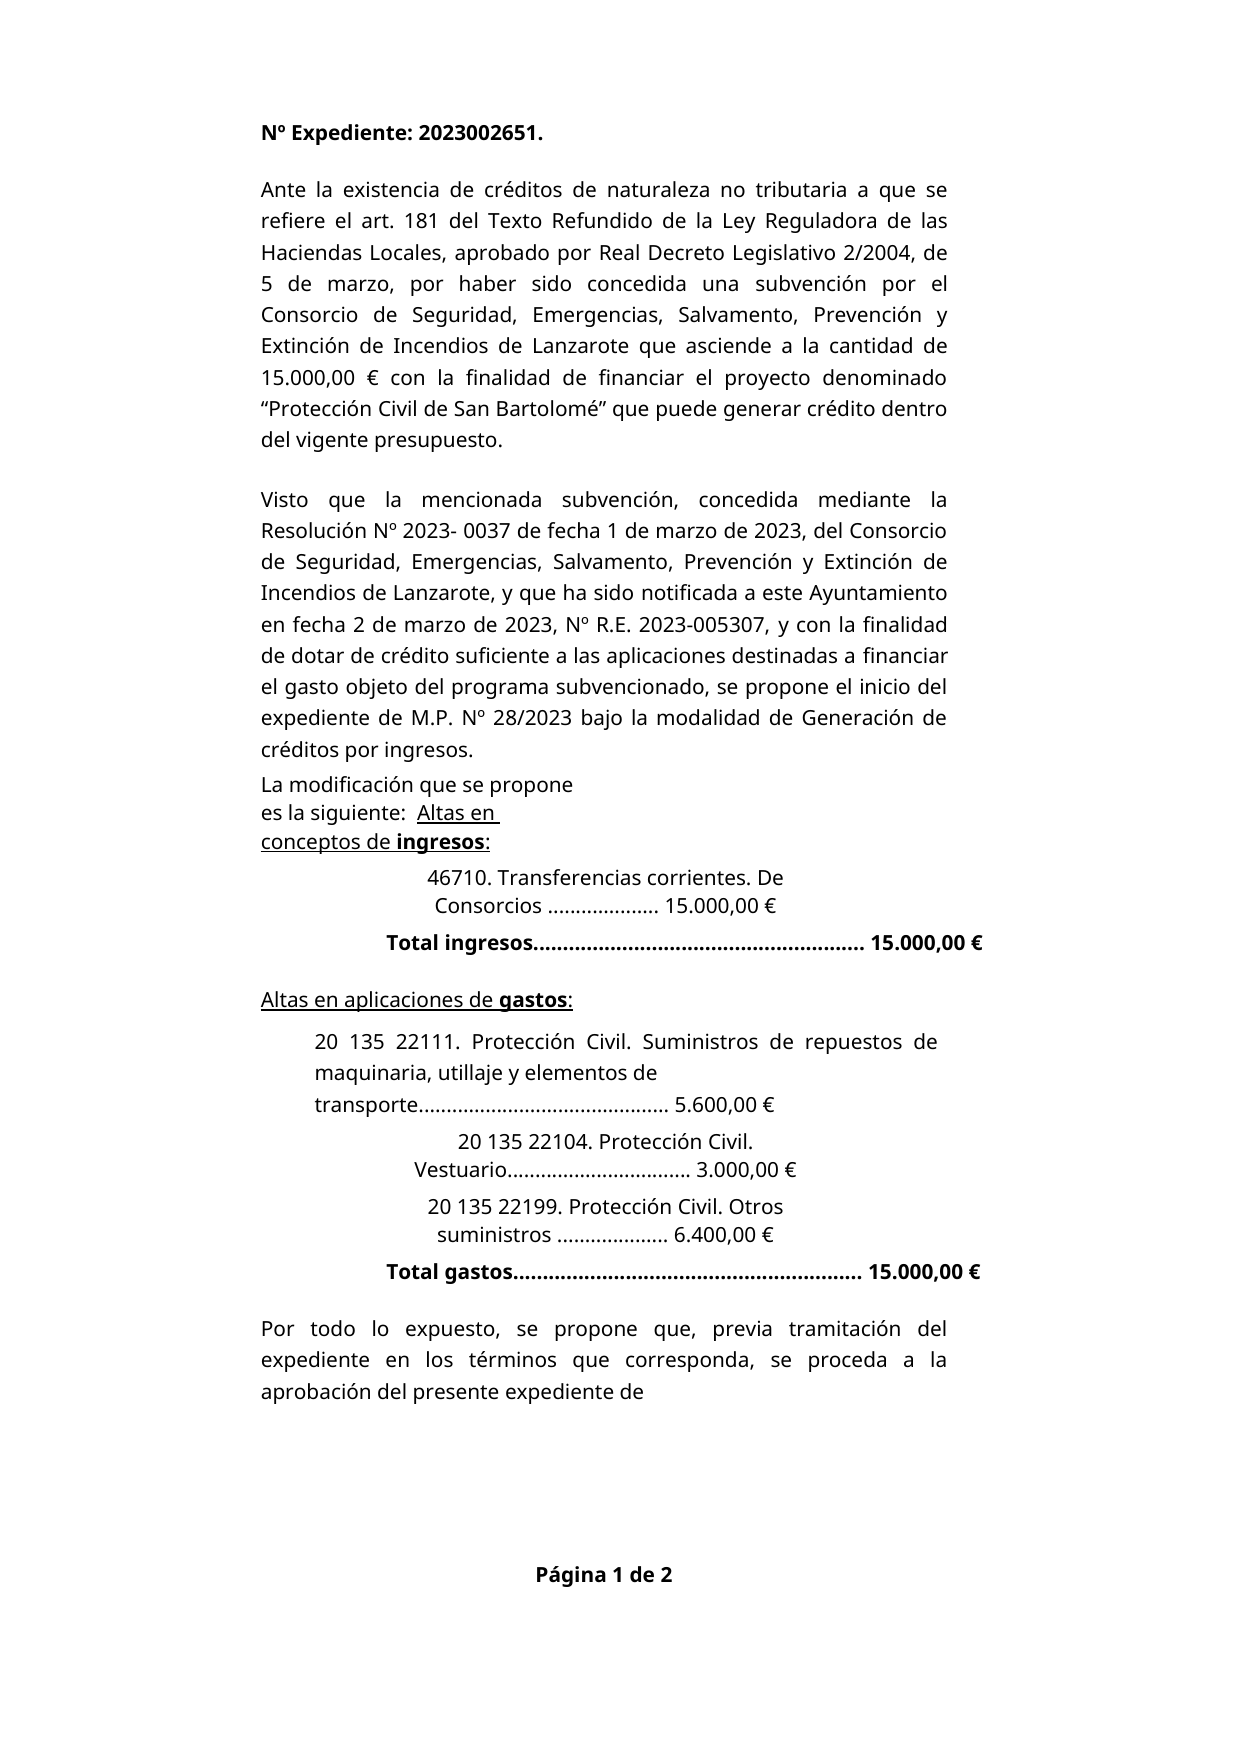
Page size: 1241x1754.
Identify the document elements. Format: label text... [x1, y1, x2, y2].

text Altas en aplicaciones de gastos: [261, 985, 1122, 1013]
text Total ingresos........................................................ 15.000,00 € [386, 928, 1122, 957]
text Visto que la mencionada subvención, concedida mediante la Resolución Nº 2023- 0037 de fecha 1 de marzo de 2023, del Consorcio de Seguridad, Emergencias, Salvamento, Prevención y Extinción de Incendios de Lanzarote, y que ha sido notificada a este Ayuntamiento en fecha 2 de marzo de 2023, Nº R.E. 2023-005307, y con la finalidad de dotar de crédito suficiente a las aplicaciones destinadas a financiar el gasto objeto del programa subvencionado, se propone el inicio del expediente de M.P. Nº 28/2023 bajo la modalidad de Generación de créditos por ingresos. [261, 485, 948, 763]
text 20 135 22111. Protección Civil. Suministros de repuestos de maquinaria, utillaje y elementos de transporte............................................. 5.600,00 € [314, 1027, 1003, 1118]
text Total gastos........................................................... 15.000,00 € [386, 1257, 1122, 1285]
text 20 135 22199. Protección Civil. Otros suministros .................... 6.400,00 € [318, 1192, 893, 1249]
text Por todo lo expuesto, se propone que, previa tramitación del expediente en los términos que corresponda, se proceda a la aprobación del presente expediente de [261, 1314, 948, 1405]
text Página 1 de 2 [314, 1560, 893, 1588]
text Nº Expediente: 2023002651. [261, 118, 1122, 147]
text La modificación que se propone es la siguiente: Altas en conceptos de ingresos: [261, 770, 599, 855]
text 46710. Transferencias corrientes. De Consorcios .................... 15.000,00 € [318, 863, 893, 920]
text 20 135 22104. Protección Civil. Vestuario................................. 3.000,00 € [318, 1127, 893, 1184]
text Ante la existencia de créditos de naturaleza no tributaria a que se refiere el art. 181 del Texto Refundido de la Ley Reguladora de las Haciendas Locales, aprobado por Real Decreto Legislativo 2/2004, de 5 de marzo, por haber sido concedida una subvención por el Consorcio de Seguridad, Emergencias, Salvamento, Prevención y Extinción de Incendios de Lanzarote que asciende a la cantidad de 15.000,00 € con la finalidad de financiar el proyecto denominado “Protección Civil de San Bartolomé” que puede generar crédito dentro del vigente presupuesto. [261, 175, 948, 454]
